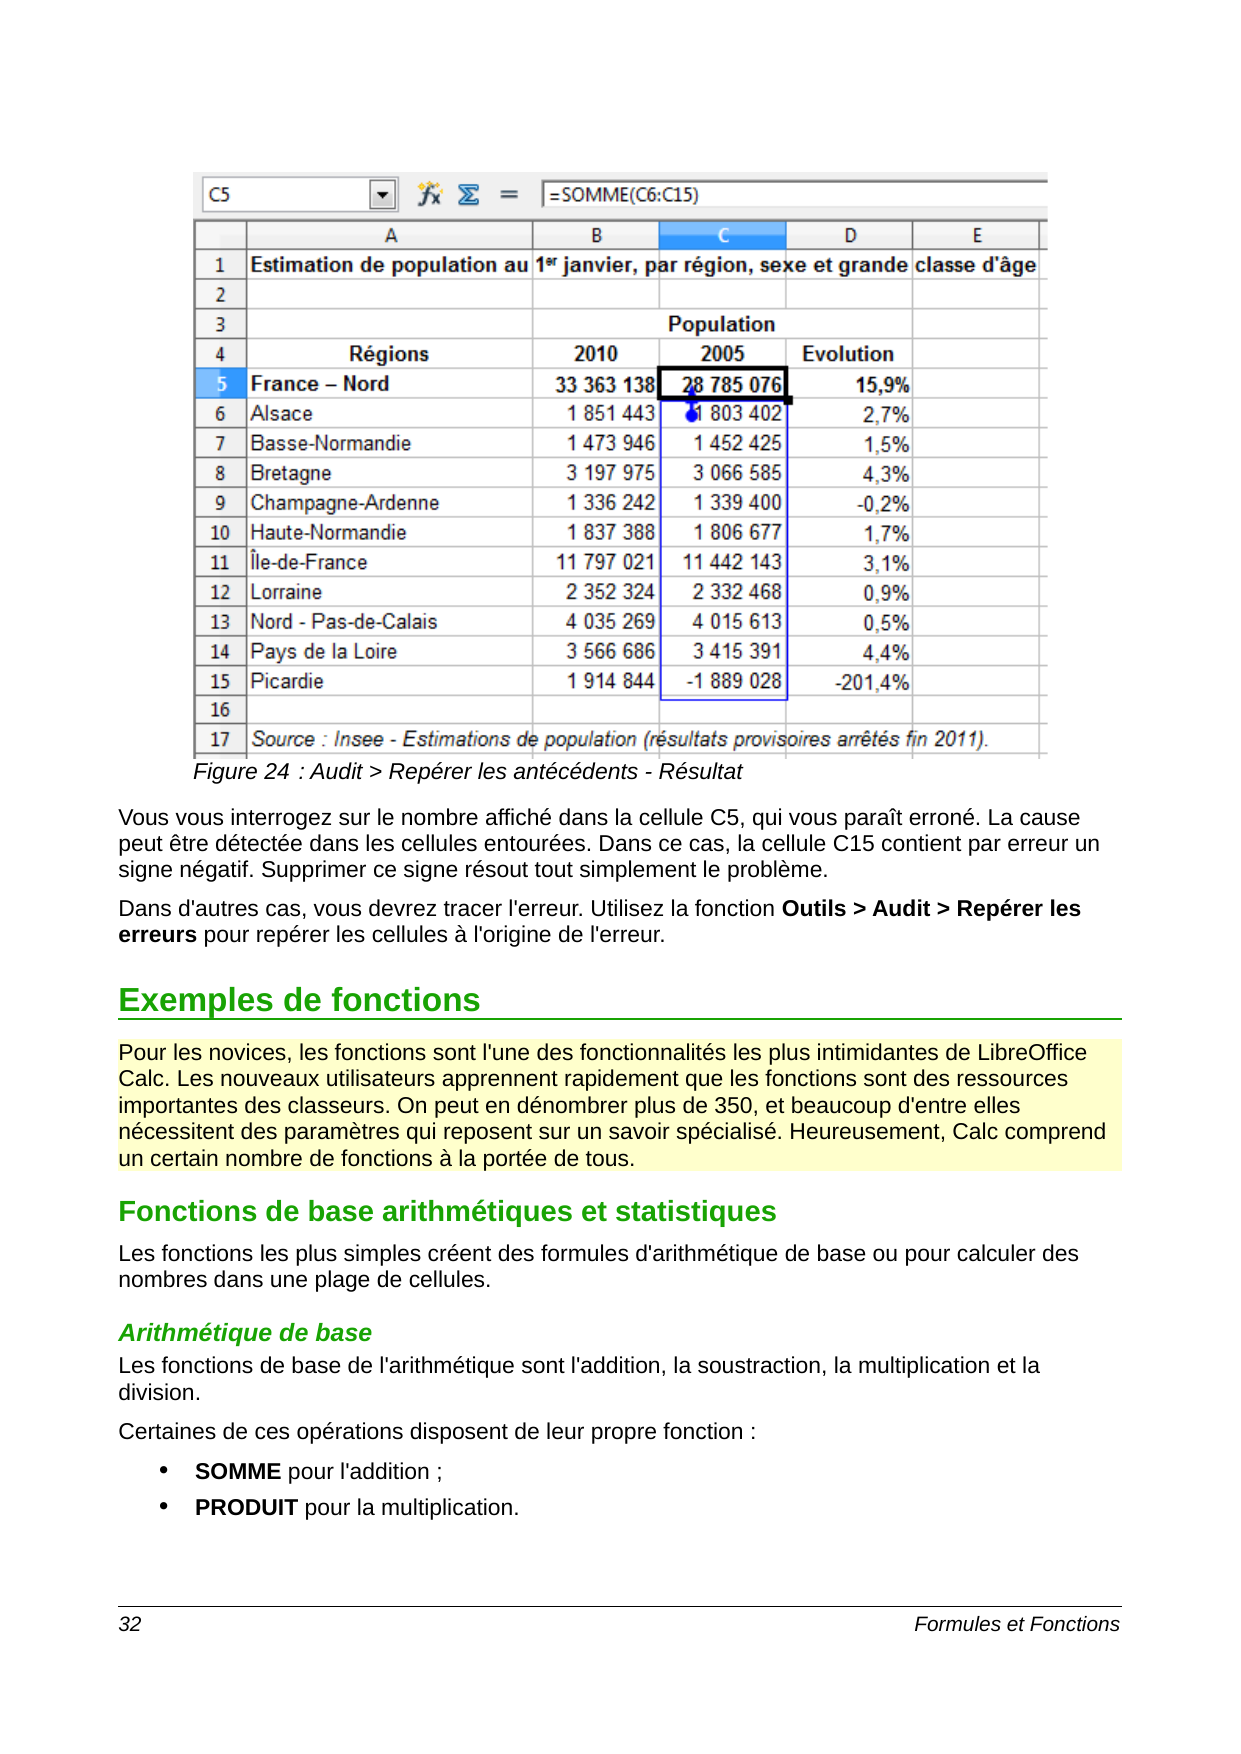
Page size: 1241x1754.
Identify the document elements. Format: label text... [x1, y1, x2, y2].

subtitle Exemples de fonctions [118, 980, 1122, 1018]
text Vous vous interrogez sur le nombre affiché dans la cellule C5, qui vous paraît erroné. La cause peut être détectée dans les cellules entourées. Dans ce cas, la cellule C15 contient par erreur un signe négatif. Supprimer ce signe résout tout simplement le problème. [118, 803, 1122, 883]
text Certaines de ces opérations disposent de leur propre fonction : [118, 1418, 1122, 1444]
subtitle Fonctions de base arithmétiques et statistiques [118, 1194, 1122, 1227]
text Dans d'autres cas, vous devrez tracer l'erreur. Utilisez la fonction Outils > Audit > Repérer les erreurs pour repérer les cellules à l'origine de l'erreur. [118, 895, 1122, 948]
subtitle Arithmétique de base [118, 1317, 1122, 1346]
text Les fonctions de base de l'arithmétique sont l'addition, la soustraction, la multiplication et la division. [118, 1352, 1122, 1405]
text Figure 24 : Audit > Repérer les antécédents - Résultat [193, 759, 1047, 785]
list SOMME pour l'addition ; [156, 1457, 1122, 1486]
text Pour les novices, les fonctions sont l'une des fonctionnalités les plus intimidantes de LibreOffice Calc. Les nouveaux utilisateurs apprennent rapidement que les fonctions sont des ressources importantes des classeurs. On peut en dénombrer plus de 350, et beaucoup d'entre elles nécessitent des paramètres qui reposent sur un savoir spécialisé. Heureusement, Calc comprend un certain nombre de fonctions à la portée de tous. [118, 1039, 1122, 1171]
list PRODUIT pour la multiplication. [156, 1492, 1122, 1521]
picture [193, 172, 1048, 759]
text Les fonctions les plus simples créent des formules d'arithmétique de base ou pour calculer des nombres dans une plage de cellules. [118, 1240, 1122, 1292]
